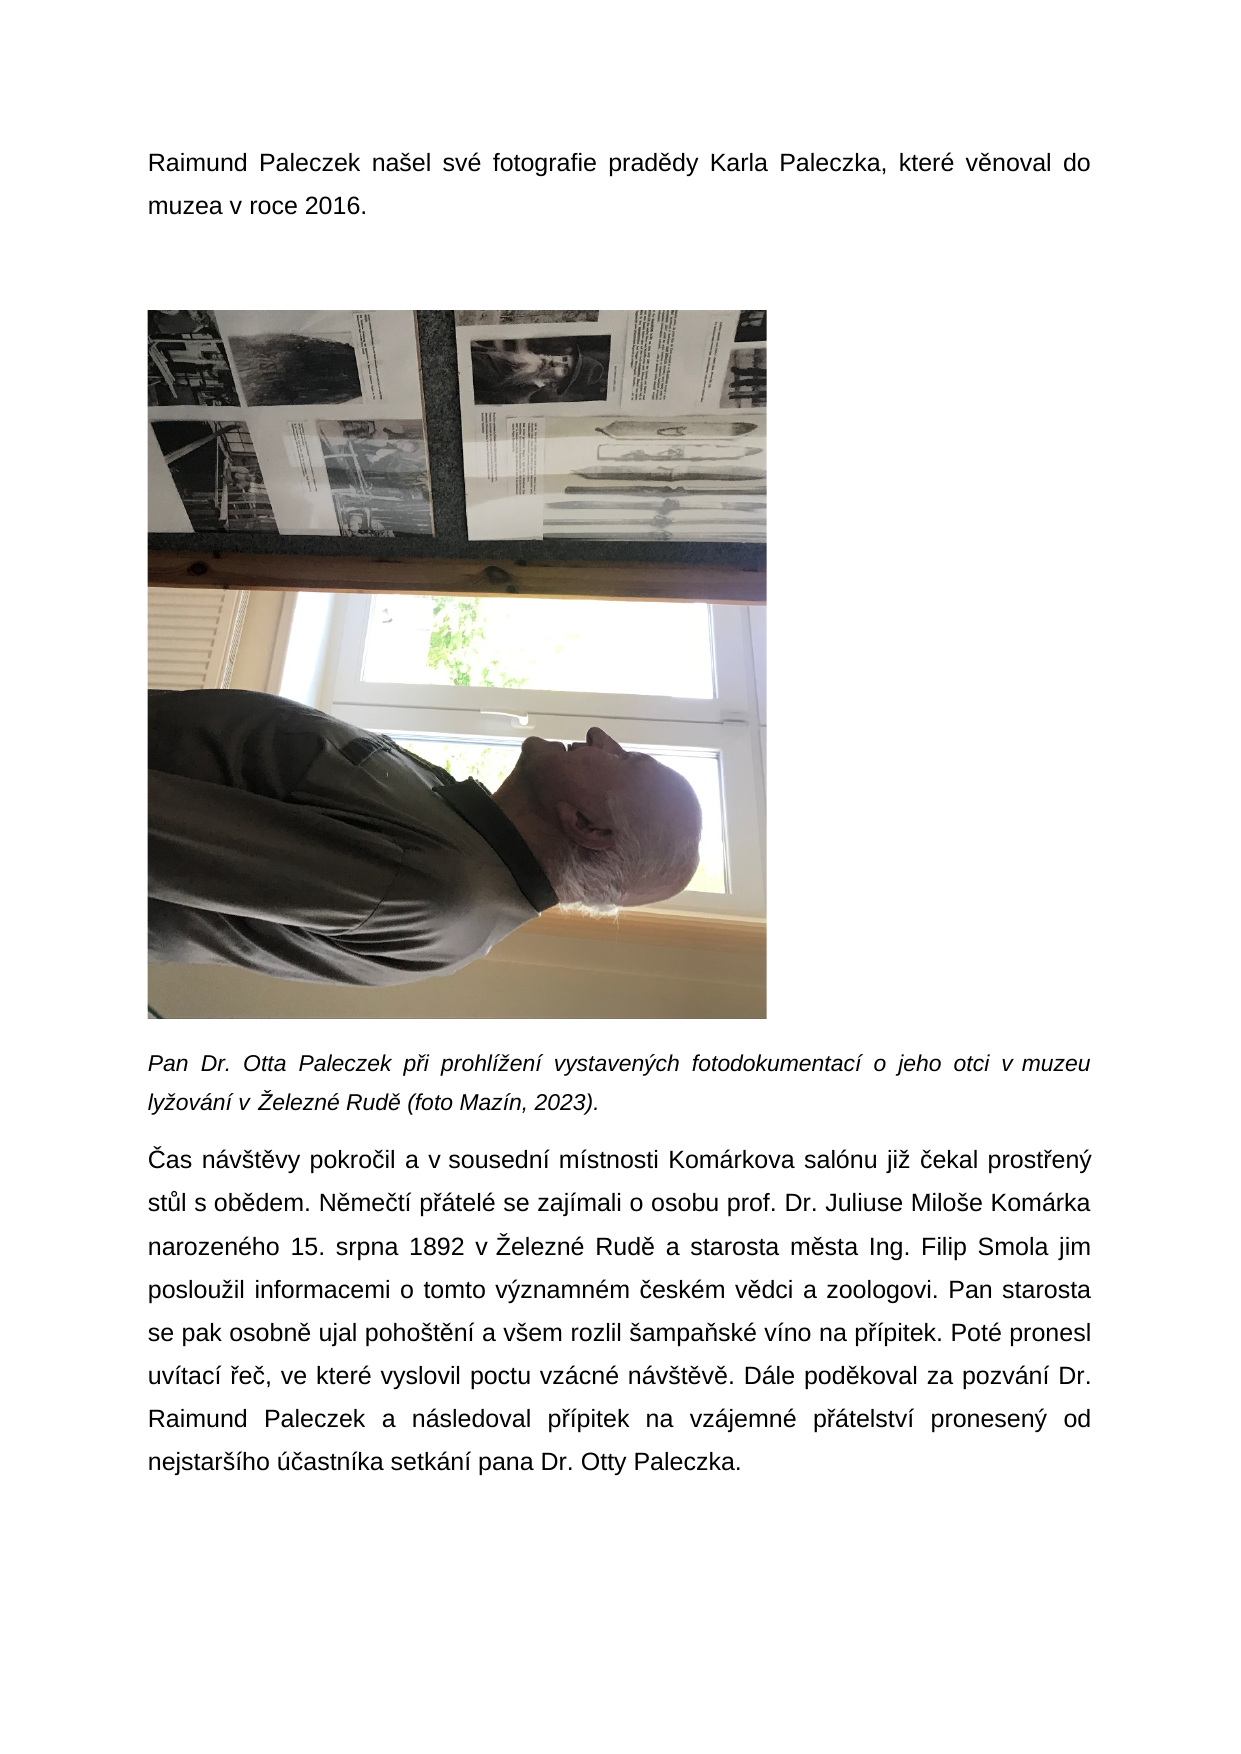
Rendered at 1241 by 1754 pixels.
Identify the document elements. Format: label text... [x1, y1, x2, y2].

text Pan Dr. Otta Paleczek při prohlížení vystavených fotodokumentací o jeho otci v muzeu lyžování v Železné Rudě (foto Mazín, 2023). [148, 1050, 1093, 1116]
text Raimund Paleczek našel své fotografie pradědy Karla Paleczka, které věnoval do muzea v roce 2016. [148, 148, 1093, 219]
picture [147, 310, 767, 1019]
text Čas návštěvy pokročil a v sousední místnosti Komárkova salónu již čekal prostřený stůl s obědem. Němečtí přátelé se zajímali o osobu prof. Dr. Juliuse Miloše Komárka narozeného 15. srpna 1892 v Železné Rudě a starosta města Ing. Filip Smola jim posloužil informacemi o tomto významném českém vědci a zoologovi. Pan starosta se pak osobně ujal pohoštění a všem rozlil šampaňské víno na přípitek. Poté pronesl uvítací řeč, ve které vyslovil poctu vzácné návštěvě. Dále poděkoval za pozvání Dr. Raimund Paleczek a následoval přípitek na vzájemné přátelství pronesený od nejstaršího účastníka setkání pana Dr. Otty Paleczka. [148, 1145, 1093, 1476]
